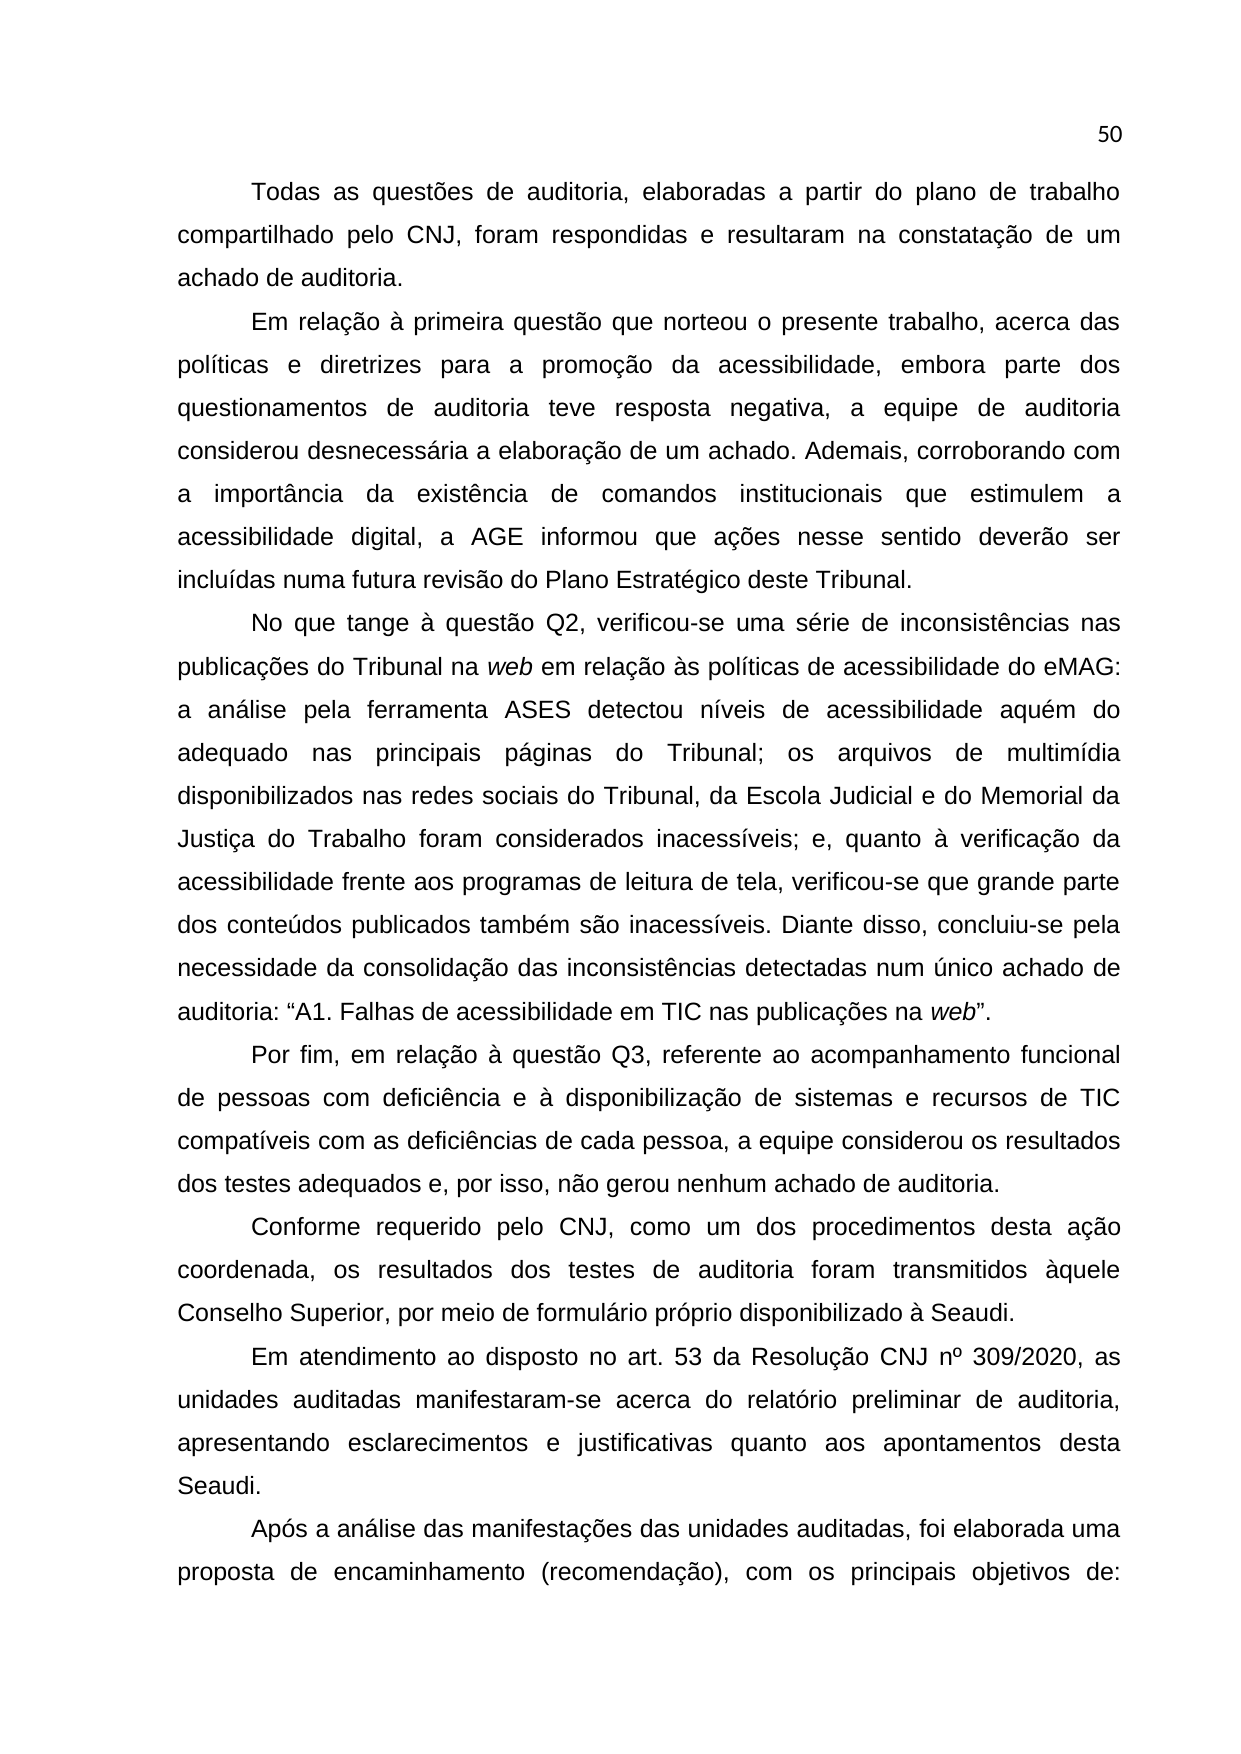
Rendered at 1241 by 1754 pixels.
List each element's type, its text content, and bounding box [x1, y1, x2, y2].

text Após a análise das manifestações das unidades auditadas, foi elaborada uma proposta de encaminhamento (recomendação), com os principais objetivos de: [177, 1514, 1122, 1586]
text Por fim, em relação à questão Q3, referente ao acompanhamento funcional de pessoas com deficiência e à disponibilização de sistemas e recursos de TIC compatíveis com as deficiências de cada pessoa, a equipe considerou os resultados dos testes adequados e, por isso, não gerou nenhum achado de auditoria. [177, 1039, 1122, 1198]
text Em atendimento ao disposto no art. 53 da Resolução CNJ nº 309/2020, as unidades auditadas manifestaram-se acerca do relatório preliminar de auditoria, apresentando esclarecimentos e justificativas quanto aos apontamentos desta Seaudi. [177, 1341, 1122, 1499]
text Em relação à primeira questão que norteou o presente trabalho, acerca das políticas e diretrizes para a promoção da acessibilidade, embora parte dos questionamentos de auditoria teve resposta negativa, a equipe de auditoria considerou desnecessária a elaboração de um achado. Ademais, corroborando com a importância da existência de comandos institucionais que estimulem a acessibilidade digital, a AGE informou que ações nesse sentido deverão ser incluídas numa futura revisão do Plano Estratégico deste Tribunal. [177, 306, 1122, 594]
text Todas as questões de auditoria, elaboradas a partir do plano de trabalho compartilhado pelo CNJ, foram respondidas e resultaram na constatação de um achado de auditoria. [177, 177, 1122, 292]
text No que tange à questão Q2, verificou-se uma série de inconsistências nas publicações do Tribunal na web em relação às políticas de acessibilidade do eMAG: a análise pela ferramenta ASES detectou níveis de acessibilidade aquém do adequado nas principais páginas do Tribunal; os arquivos de multimídia disponibilizados nas redes sociais do Tribunal, da Escola Judicial e do Memorial da Justiça do Trabalho foram considerados inacessíveis; e, quanto à verificação da acessibilidade frente aos programas de leitura de tela, verificou-se que grande parte dos conteúdos publicados também são inacessíveis. Diante disso, concluiu-se pela necessidade da consolidação das inconsistências detectadas num único achado de auditoria: “A1. Falhas de acessibilidade em TIC nas publicações na web”. [177, 608, 1122, 1025]
text Conforme requerido pelo CNJ, como um dos procedimentos desta ação coordenada, os resultados dos testes de auditoria foram transmitidos àquele Conselho Superior, por meio de formulário próprio disponibilizado à Seaudi. [177, 1212, 1122, 1327]
